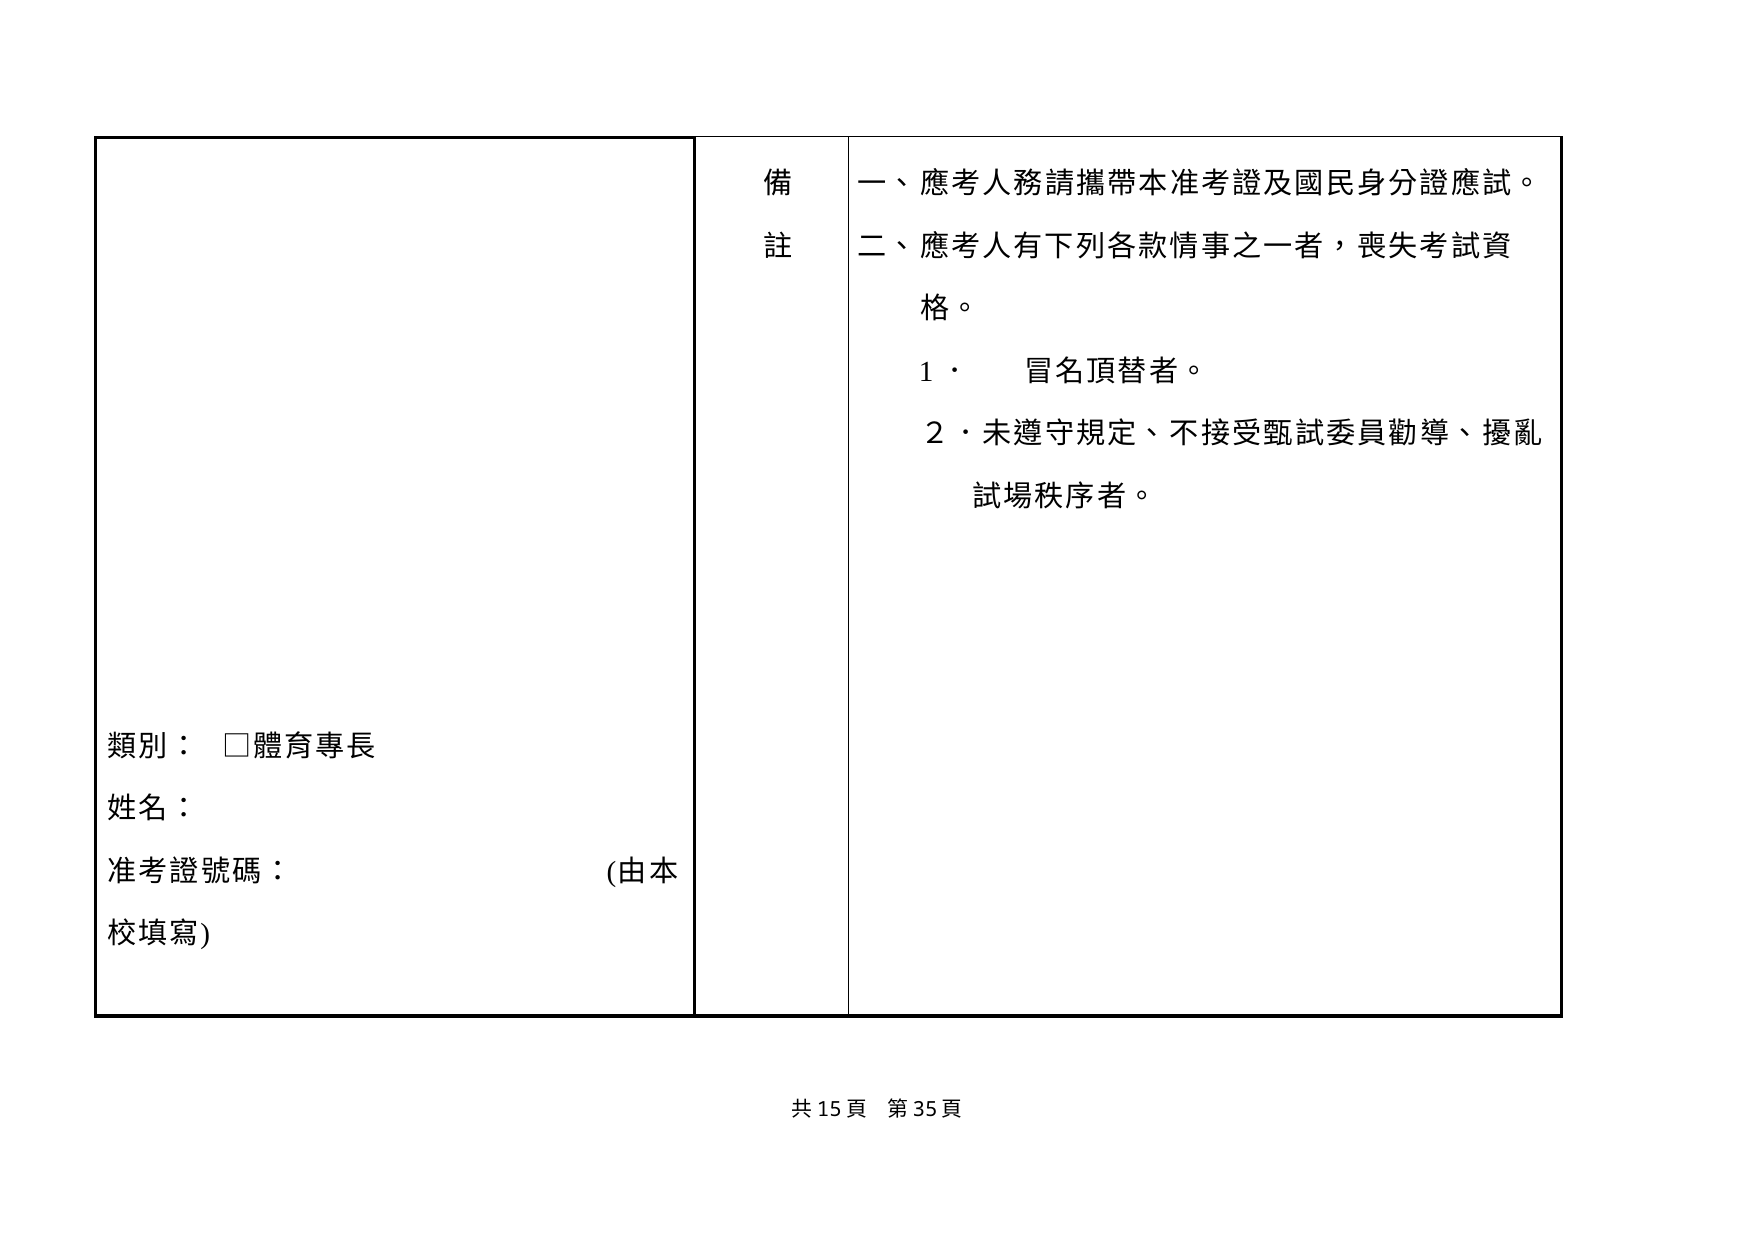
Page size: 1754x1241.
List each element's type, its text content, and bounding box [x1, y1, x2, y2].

table_header 類別： □體育專長 姓名： 准考證號碼： (由本校填寫) [97, 139, 693, 1014]
table_cell 一、應考人務請攜帶本准考證及國民身分證應試。 二、應考人有下列各款情事之一者，喪失考試資格。 冒名頂替者。 ２．未遵守規定、不接受甄試委員勸導、擾亂試場秩序者。 [849, 137, 1560, 1014]
table_cell 備 註 [696, 137, 848, 1014]
